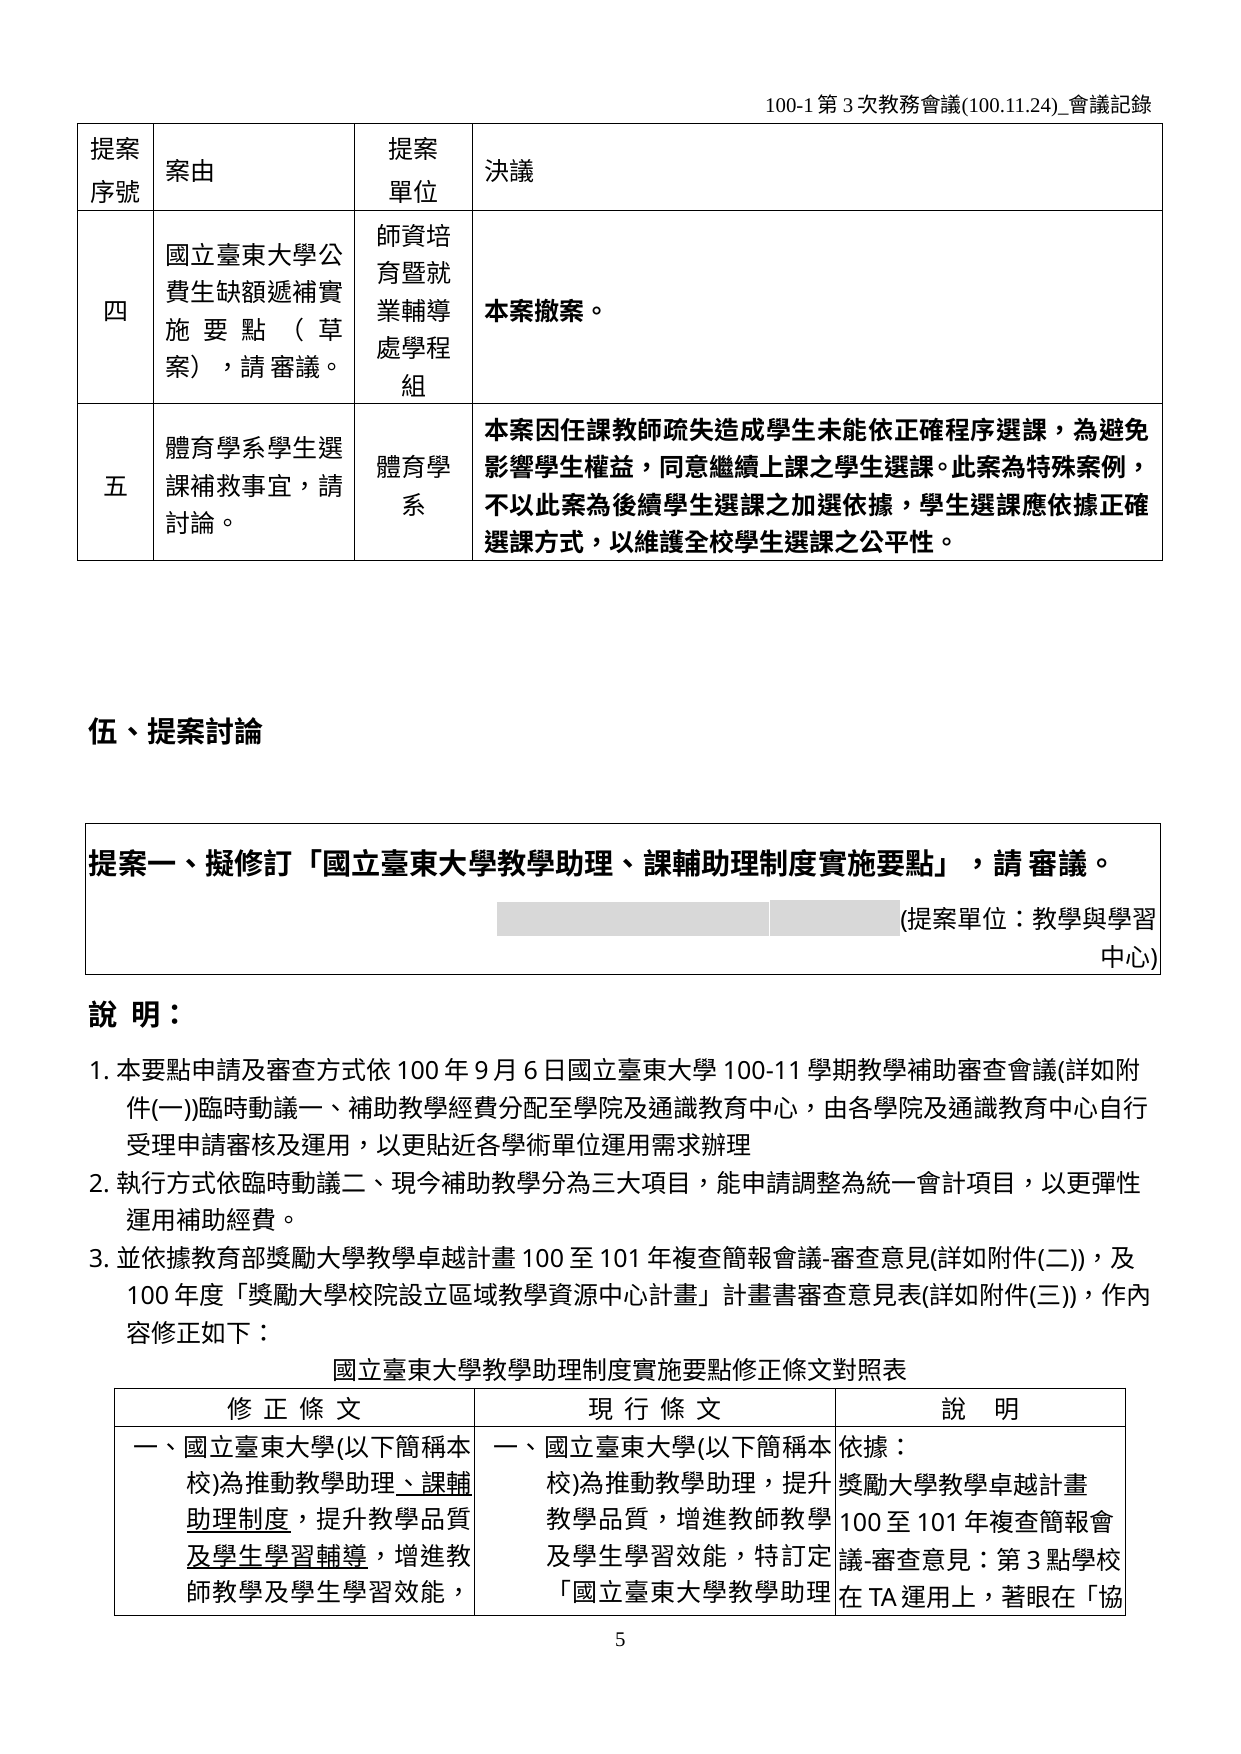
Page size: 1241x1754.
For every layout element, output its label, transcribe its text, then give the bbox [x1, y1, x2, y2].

table_cell 一、國立臺東大學(以下簡稱本校)為推動教學助理、課輔助理制度，提升教學品質及學生學習輔導，增進教師教學及學生學習效能， [115, 1427, 474, 1615]
table_header 提案 序號 [78, 124, 153, 209]
table_cell 五 [78, 404, 153, 559]
table_cell 本案撤案。 [473, 211, 1162, 403]
text 1. 本要點申請及審查方式依100年9月6日國立臺東大學100-11學期教學補助審查會議(詳如附件(一))臨時動議一、補助教學經費分配至學院及通識教育中心，由各學院及通識教育中心自行受理申請審核及運用，以更貼近各學術單位運用需求辦理 [89, 1050, 1152, 1163]
text 3. 並依據教育部獎勵大學教學卓越計畫100至101年複查簡報會議-審查意見(詳如附件(二))，及100年度「獎勵大學校院設立區域教學資源中心計畫」計畫書審查意見表(詳如附件(三))，作內容修正如下： [89, 1238, 1152, 1350]
table_cell 一、國立臺東大學(以下簡稱本校)為推動教學助理，提升教學品質，增進教師教學及學生學習效能，特訂定「國立臺東大學教學助理 [475, 1427, 835, 1615]
table_cell 本案因任課教師疏失造成學生未能依正確程序選課，為避免影響學生權益，同意繼續上課之學生選課。此案為特殊案例，不以此案為後續學生選課之加選依據，學生選課應依據正確選課方式，以維護全校學生選課之公平性。 [473, 404, 1162, 559]
table_cell 師資培育暨就業輔導處學程組 [355, 211, 472, 403]
table_header 提案一、擬修訂「國立臺東大學教學助理、課輔助理制度實施要點」，請 審議。 (提案單位：教學與學習中心) [86, 824, 1160, 974]
text 國立臺東大學教學助理制度實施要點修正條文對照表 [89, 1350, 1152, 1388]
table_header 決議 [473, 124, 1162, 209]
table_header 修 正 條 文 [115, 1389, 474, 1426]
table_header 案由 [154, 124, 354, 209]
text 說 明： [89, 975, 1152, 1050]
table_cell 國立臺東大學公費生缺額遞補實施要點（草案），請 審議。 [154, 211, 354, 403]
table_cell 體育學系 [355, 404, 472, 559]
table_cell 依據： 獎勵大學教學卓越計畫100至101年複查簡報會議-審查意見：第3點學校在TA運用上，著眼在「協 [836, 1427, 1125, 1615]
table_header 提案 單位 [355, 124, 472, 209]
table_header 說 明 [836, 1389, 1125, 1426]
table_cell 體育學系學生選課補救事宜，請 討論。 [154, 404, 354, 559]
text 伍、提案討論 [89, 692, 1152, 767]
table_header 現 行 條 文 [475, 1389, 835, 1426]
text 2. 執行方式依臨時動議二、現今補助教學分為三大項目，能申請調整為統一會計項目，以更彈性運用補助經費。 [89, 1163, 1152, 1238]
table_cell 四 [78, 211, 153, 403]
